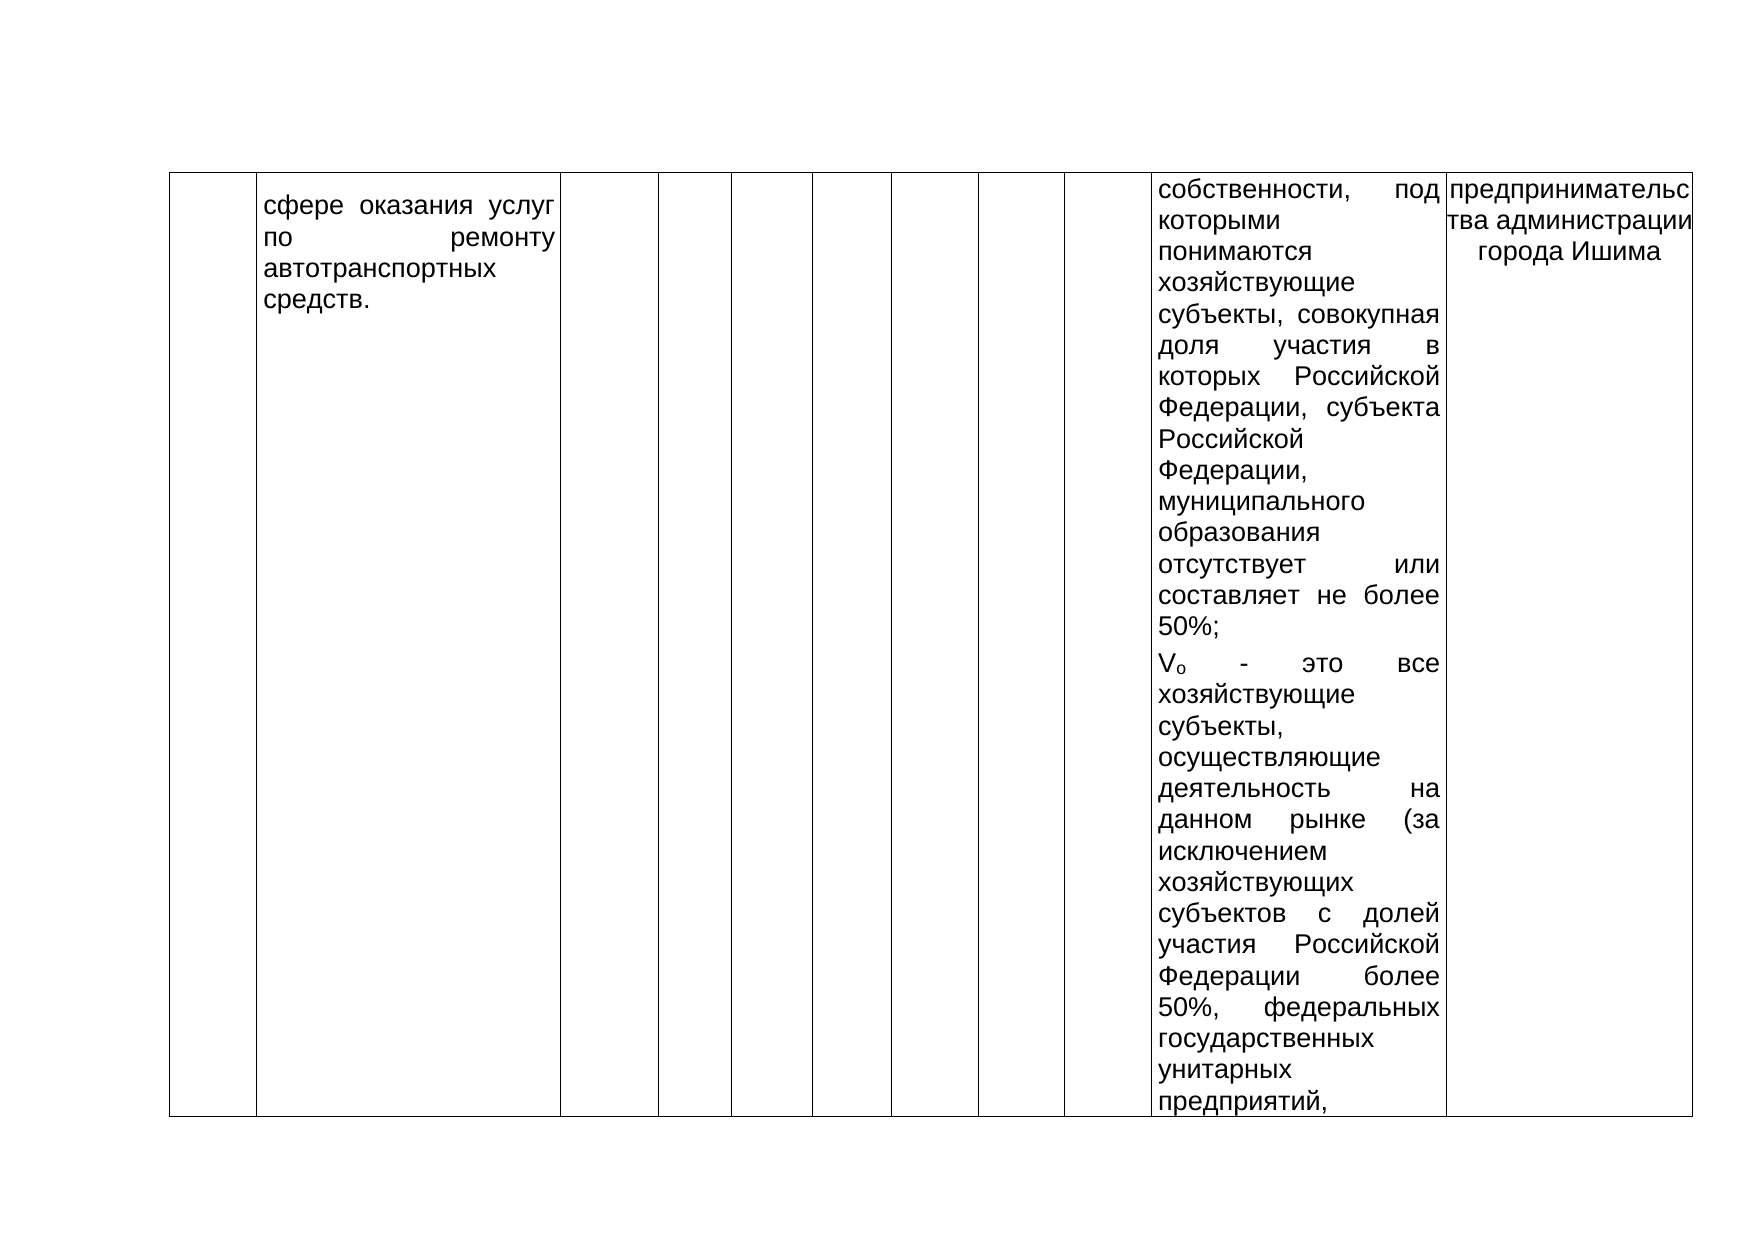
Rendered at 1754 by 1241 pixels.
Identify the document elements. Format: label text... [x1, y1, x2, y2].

table_cell [892, 173, 978, 1116]
table_cell предпринимательства администрации города Ишима [1447, 173, 1692, 1116]
table_cell [1065, 173, 1151, 1116]
table_cell [170, 173, 256, 1116]
table_cell собственности, под которыми понимаются хозяйствующие субъекты, совокупная доля участия в которых Российской Федерации, субъекта Российской Федерации, муниципального образования отсутствует или составляет не более 50%; Vo - это все хозяйствующие субъекты, осуществляющие деятельность на данном рынке (за исключением хозяйствующих субъектов с долей участия Российской Федерации более 50%, федеральных государственных унитарных предприятий, [1152, 173, 1446, 1116]
table_cell [813, 173, 891, 1116]
table_cell сфере оказания услуг по ремонту автотранспортных средств. [257, 173, 560, 1116]
table_cell [659, 173, 731, 1116]
table_cell [979, 173, 1064, 1116]
table_cell [732, 173, 812, 1116]
table_cell [561, 173, 658, 1116]
